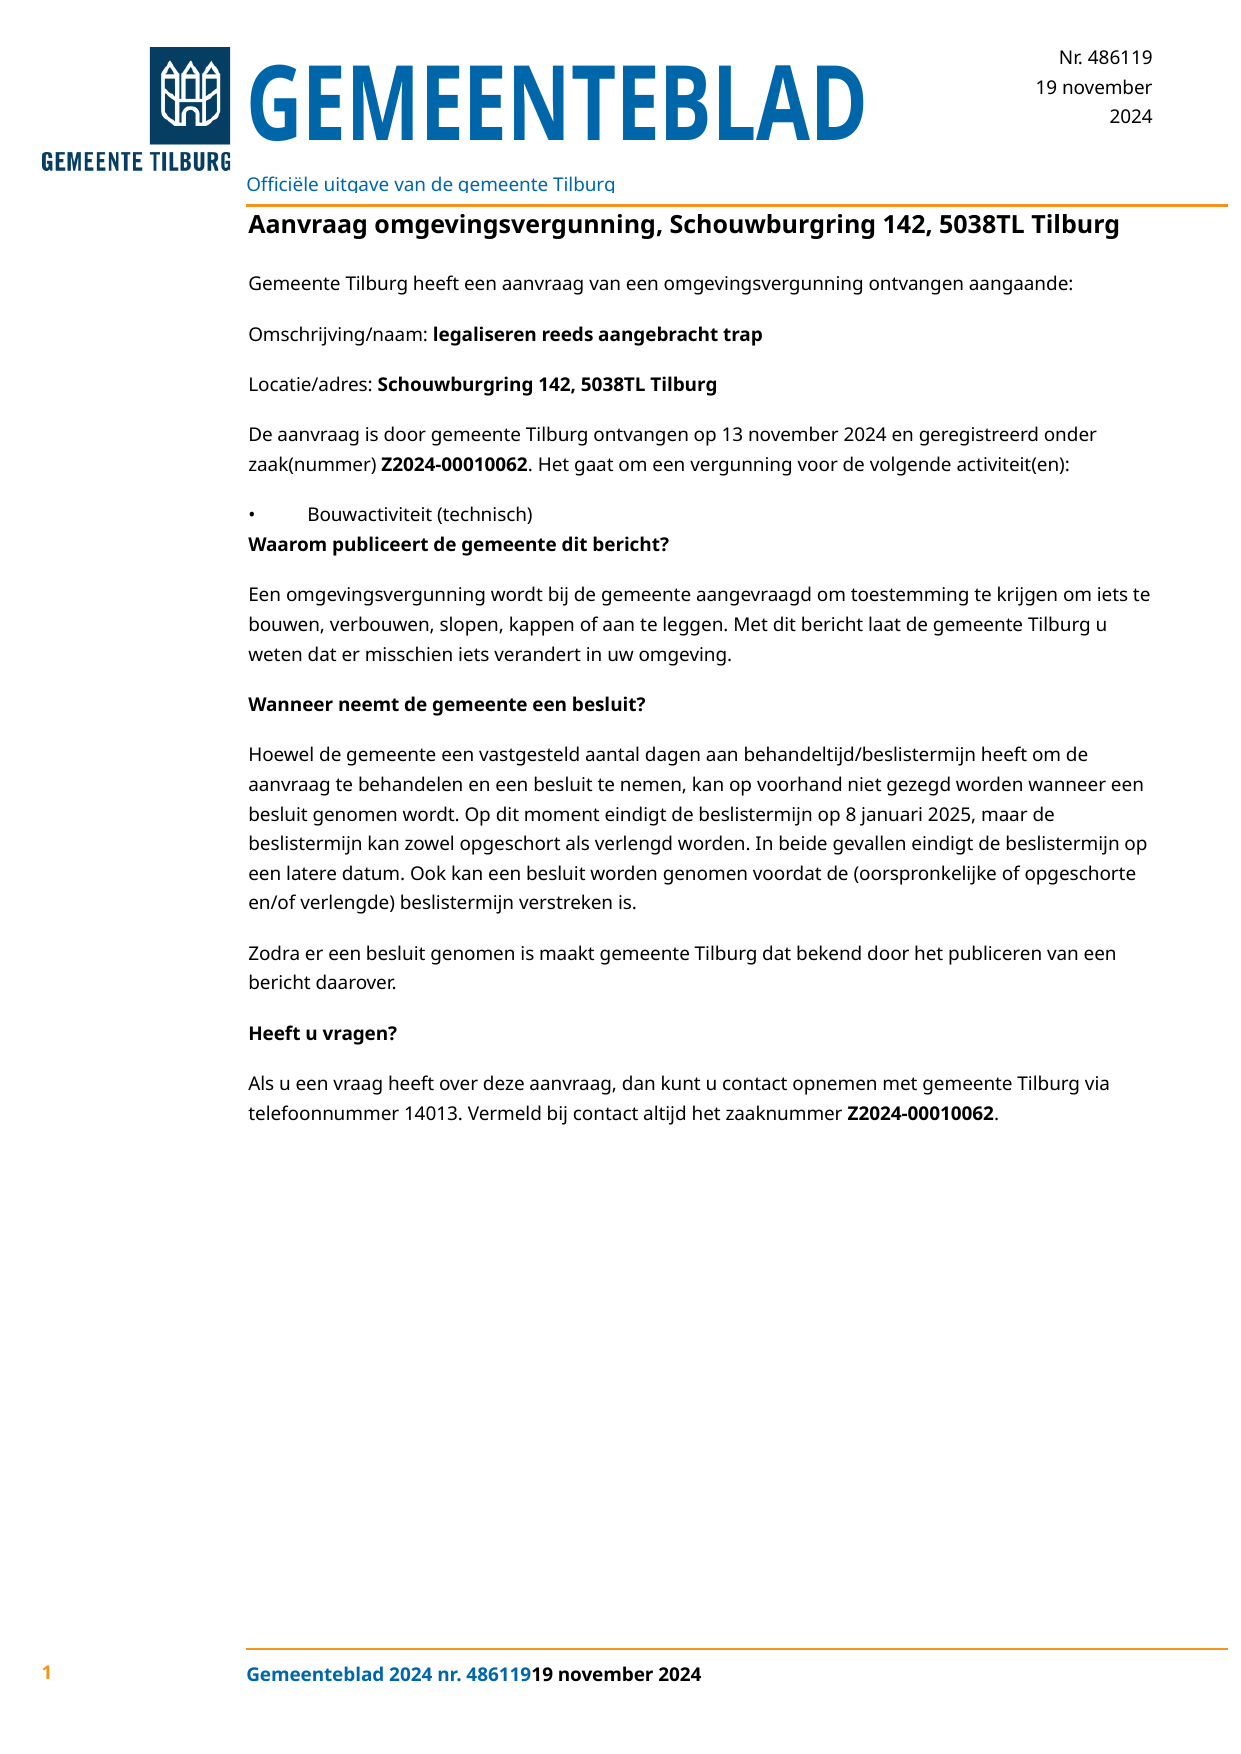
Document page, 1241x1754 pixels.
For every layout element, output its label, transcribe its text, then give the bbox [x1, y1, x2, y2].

text De aanvraag is door gemeente Tilburg ontvangen op 13 november 2024 en geregistreerd onder zaak(nummer) Z2024-00010062. Het gaat om een vergunning voor de volgende activiteit(en): [248, 422, 1152, 477]
text Waarom publiceert de gemeente dit bericht? [248, 531, 1152, 557]
text Als u een vraag heeft over deze aanvraag, dan kunt u contact opnemen met gemeente Tilburg via telefoonnummer 14013. Vermeld bij contact altijd het zaaknummer Z2024-00010062. [248, 1070, 1152, 1126]
text Omschrijving/naam: legaliseren reeds aangebracht trap [248, 321, 1152, 346]
list Bouwactiviteit (technisch) [248, 502, 1152, 527]
text Gemeente Tilburg heeft een aanvraag van een omgevingsvergunning ontvangen aangaande: [248, 270, 1152, 296]
text Aanvraag omgevingsvergunning, Schouwburgring 142, 5038TL Tilburg [248, 207, 1152, 241]
picture [41, 47, 231, 172]
text Zodra er een besluit genomen is maakt gemeente Tilburg dat bekend door het publiceren van een bericht daarover. [248, 940, 1152, 995]
text Locatie/adres: Schouwburgring 142, 5038TL Tilburg [248, 371, 1152, 397]
text Wanneer neemt de gemeente een besluit? [248, 691, 1152, 717]
text Hoewel de gemeente een vastgesteld aantal dagen aan behandeltijd/beslistermijn heeft om de aanvraag te behandelen en een besluit te nemen, kan op voorhand niet gezegd worden wanneer een besluit genomen wordt. Op dit moment eindigt de beslistermijn op 8 januari 2025, maar de beslistermijn kan zowel opgeschort als verlengd worden. In beide gevallen eindigt de beslistermijn op een latere datum. Ook kan een besluit worden genomen voordat de (oorspronkelijke of opgeschorte en/of verlengde) beslistermijn verstreken is. [248, 742, 1152, 915]
text Een omgevingsvergunning wordt bij de gemeente aangevraagd om toestemming te krijgen om iets te bouwen, verbouwen, slopen, kappen of aan te leggen. Met dit bericht laat de gemeente Tilburg u weten dat er misschien iets verandert in uw omgeving. [248, 582, 1152, 666]
text Heeft u vragen? [248, 1020, 1152, 1046]
